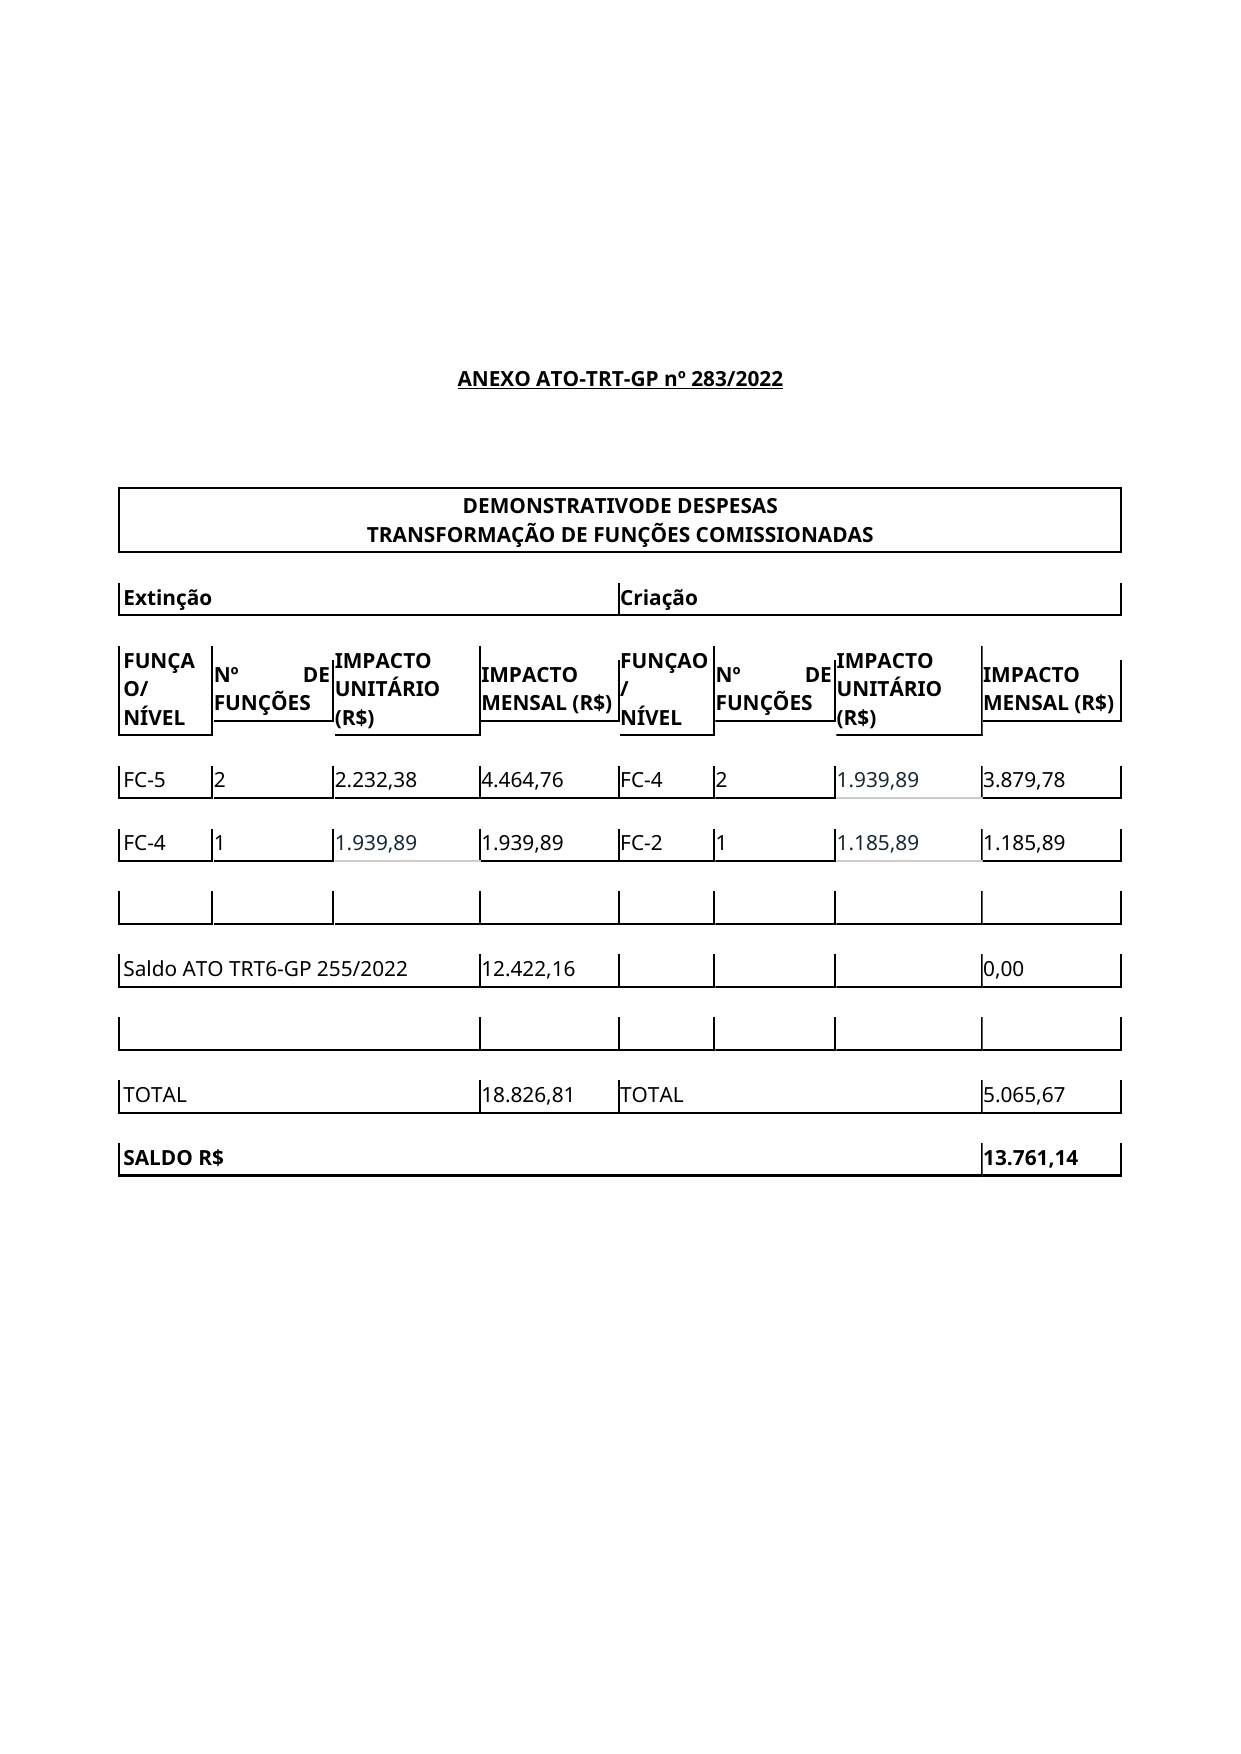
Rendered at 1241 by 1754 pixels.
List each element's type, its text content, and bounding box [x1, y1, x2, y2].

table_cell 5.065,67 [983, 1080, 1120, 1112]
table_cell [481, 862, 620, 891]
table_cell [983, 1114, 1122, 1143]
table_cell [620, 891, 713, 923]
table_cell [481, 799, 620, 828]
text ANEXO ATO-TRT-GP nº 283/2022 [118, 364, 1122, 392]
table_cell [983, 988, 1122, 1017]
table_cell 12.422,16 [481, 954, 618, 986]
table_cell Nº DE FUNÇÕES [715, 646, 836, 720]
table_cell IMPACTO MENSAL (R$) [481, 646, 620, 720]
table_cell [214, 862, 334, 891]
table_cell Saldo ATO TRT6-GP 255/2022 [120, 954, 479, 986]
table_cell [620, 1051, 715, 1080]
table_cell [481, 1051, 620, 1080]
table_cell [118, 799, 213, 828]
table_cell [481, 891, 618, 923]
table_cell 1.185,89 [983, 829, 1120, 860]
table_cell [620, 988, 715, 1017]
table_header [118, 553, 1122, 583]
table_cell IMPACTO MENSAL (R$) [983, 646, 1122, 720]
table_cell [481, 988, 620, 1017]
table_cell 1.939,89 [836, 766, 981, 797]
table_cell [715, 722, 836, 766]
table_cell [836, 988, 983, 1017]
table_cell 2.232,38 [335, 766, 479, 797]
table_cell [836, 1017, 981, 1049]
table_cell [836, 799, 983, 828]
table_cell IMPACTO UNITÁRIO (R$) [836, 646, 981, 734]
table_cell FC-4 [120, 829, 211, 860]
table_cell 4.464,76 [481, 766, 618, 797]
table_cell TOTAL [120, 1080, 479, 1112]
table_cell [118, 1051, 481, 1080]
table_cell [335, 925, 481, 954]
table_cell [715, 1017, 834, 1049]
table_cell [214, 891, 332, 923]
table_cell [118, 862, 213, 891]
table_cell [481, 722, 620, 766]
table_header DEMONSTRATIVODE DESPESAS TRANSFORMAÇÃO DE FUNÇÕES COMISSIONADAS [120, 489, 1120, 551]
table_cell [836, 891, 981, 923]
table_cell [715, 862, 836, 891]
table_cell [983, 862, 1122, 891]
table_cell [120, 891, 211, 923]
table_cell [620, 1114, 983, 1143]
table_cell 1.939,89 [481, 829, 618, 860]
table_cell 1 [214, 829, 332, 860]
table_cell [620, 925, 715, 954]
table_cell [983, 799, 1122, 828]
table_cell SALDO R$ [120, 1143, 981, 1174]
table_cell [715, 925, 836, 954]
table_cell [983, 891, 1120, 923]
table_cell [836, 862, 983, 891]
table_cell Extinção [120, 583, 618, 614]
table_cell 18.826,81 [481, 1080, 618, 1112]
table_cell [118, 1114, 481, 1143]
table_cell [715, 891, 834, 923]
table_cell 2 [214, 766, 332, 797]
table_cell IMPACTO UNITÁRIO (R$) [335, 646, 479, 734]
table_cell FC-2 [620, 829, 713, 860]
table_cell FUNÇAO/ NÍVEL [620, 646, 713, 734]
table_cell Nº DE FUNÇÕES [214, 646, 334, 720]
table_cell 2 [715, 766, 834, 797]
table_cell 3.879,78 [983, 766, 1120, 797]
table_cell [715, 1051, 836, 1080]
table_cell [620, 799, 715, 828]
table_cell FC-5 [120, 766, 211, 797]
table_cell [983, 925, 1122, 954]
table_cell [620, 862, 715, 891]
table_cell [836, 925, 983, 954]
table_cell [118, 736, 213, 766]
table_cell [481, 925, 620, 954]
table_cell [120, 1017, 479, 1049]
table_cell 1.939,89 [335, 829, 479, 860]
table_cell [983, 722, 1122, 766]
table_cell [335, 736, 481, 766]
table_cell [836, 1051, 983, 1080]
table_cell [118, 616, 620, 646]
table_cell 1 [715, 829, 834, 860]
table_cell [481, 1017, 618, 1049]
table_cell [214, 799, 334, 828]
table_cell [481, 1114, 620, 1143]
table_cell [715, 799, 836, 828]
table_cell 0,00 [983, 954, 1120, 986]
table_cell [214, 925, 334, 954]
table_cell TOTAL [620, 1080, 981, 1112]
table_cell [620, 954, 713, 986]
table_cell [214, 722, 334, 766]
table_cell 13.761,14 [983, 1143, 1120, 1174]
table_cell [335, 862, 481, 891]
table_cell [118, 1177, 983, 1206]
table_cell [836, 736, 983, 766]
table_cell FUNÇAO/ NÍVEL [120, 646, 211, 734]
table_cell [836, 954, 981, 986]
table_cell [983, 1017, 1120, 1049]
table_cell [335, 799, 481, 828]
table_cell [715, 988, 836, 1017]
table_cell [983, 1051, 1122, 1080]
table_cell [335, 891, 479, 923]
table_cell [620, 1017, 713, 1049]
table_cell [983, 1177, 1122, 1206]
table_cell [715, 954, 834, 986]
table_cell 1.185,89 [836, 829, 981, 860]
table_cell [620, 736, 715, 766]
table_cell FC-4 [620, 766, 713, 797]
table_cell [620, 616, 1122, 646]
table_cell [118, 925, 213, 954]
table_cell [118, 988, 481, 1017]
table_cell Criação [620, 583, 1120, 614]
